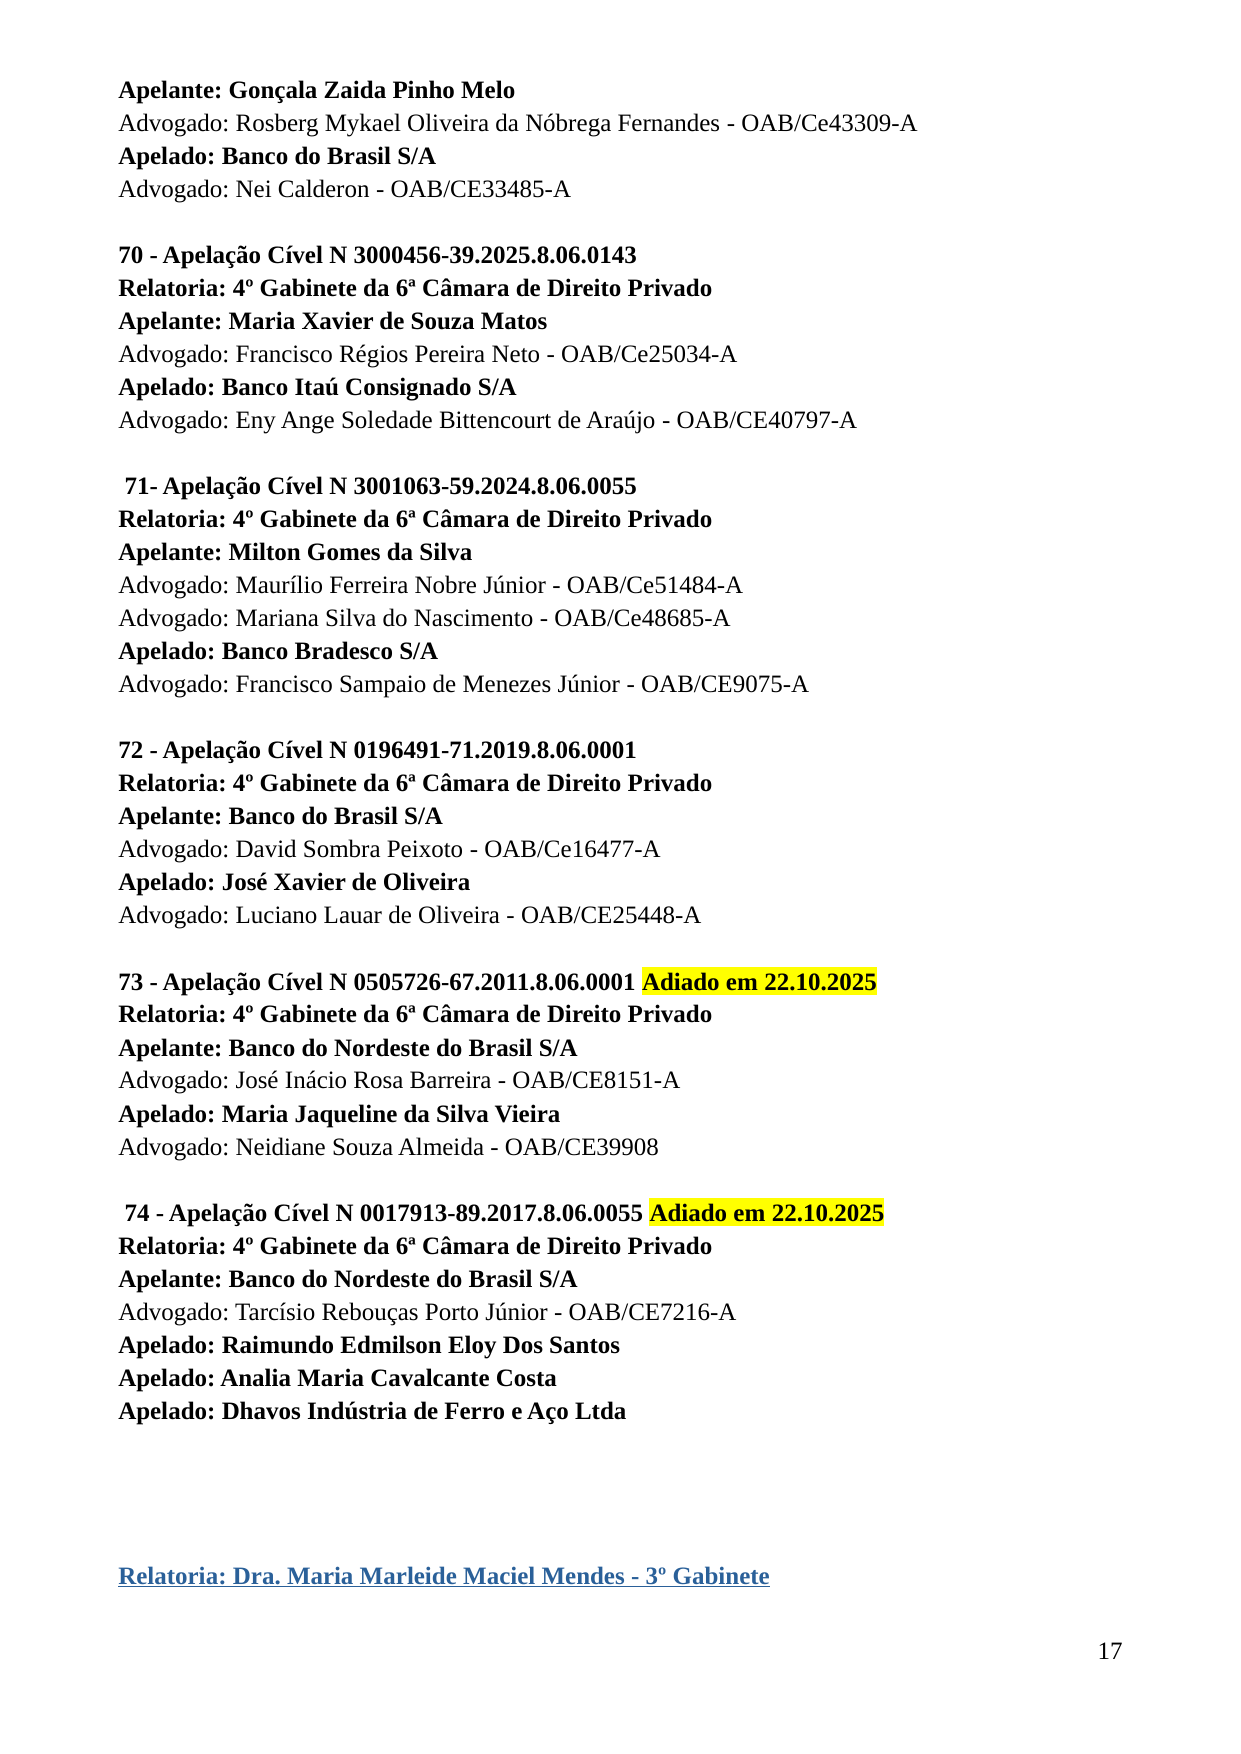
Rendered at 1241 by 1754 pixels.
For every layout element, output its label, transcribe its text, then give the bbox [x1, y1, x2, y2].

text Relatoria: 4º Gabinete da 6ª Câmara de Direito Privado Apelante: Banco do Nordeste do Brasil S/A Advogado: José Inácio Rosa Barreira - OAB/CE8151-A Apelado: Maria Jaqueline da Silva Vieira Advogado: Neidiane Souza Almeida - OAB/CE39908 [118, 999, 1122, 1160]
text 71- Apelação Cível N 3001063-59.2024.8.06.0055 Relatoria: 4º Gabinete da 6ª Câmara de Direito Privado Apelante: Milton Gomes da Silva Advogado: Maurílio Ferreira Nobre Júnior - OAB/Ce51484-A Advogado: Mariana Silva do Nascimento - OAB/Ce48685-A Apelado: Banco Bradesco S/A Advogado: Francisco Sampaio de Menezes Júnior - OAB/CE9075-A [118, 438, 1122, 698]
text Apelante: Gonçala Zaida Pinho Melo Advogado: Rosberg Mykael Oliveira da Nóbrega Fernandes - OAB/Ce43309-A Apelado: Banco do Brasil S/A Advogado: Nei Calderon - OAB/CE33485-A [118, 75, 1122, 203]
text 70 - Apelação Cível N 3000456-39.2025.8.06.0143 Relatoria: 4º Gabinete da 6ª Câmara de Direito Privado Apelante: Maria Xavier de Souza Matos Advogado: Francisco Régios Pereira Neto - OAB/Ce25034-A Apelado: Banco Itaú Consignado S/A Advogado: Eny Ange Soledade Bittencourt de Araújo - OAB/CE40797-A [118, 207, 1122, 434]
text 73 - Apelação Cível N 0505726-67.2011.8.06.0001 Adiado em 22.10.2025 [118, 967, 1122, 995]
text Relatoria: Dra. Maria Marleide Maciel Mendes - 3º Gabinete [118, 1561, 1122, 1590]
text 72 - Apelação Cível N 0196491-71.2019.8.06.0001 Relatoria: 4º Gabinete da 6ª Câmara de Direito Privado Apelante: Banco do Brasil S/A Advogado: David Sombra Peixoto - OAB/Ce16477-A Apelado: José Xavier de Oliveira Advogado: Luciano Lauar de Oliveira - OAB/CE25448-A [118, 702, 1122, 929]
text 74 - Apelação Cível N 0017913-89.2017.8.06.0055 Adiado em 22.10.2025 Relatoria: 4º Gabinete da 6ª Câmara de Direito Privado Apelante: Banco do Nordeste do Brasil S/A Advogado: Tarcísio Rebouças Porto Júnior - OAB/CE7216-A Apelado: Raimundo Edmilson Eloy Dos Santos Apelado: Analia Maria Cavalcante Costa Apelado: Dhavos Indústria de Ferro e Aço Ltda [118, 1198, 1122, 1424]
